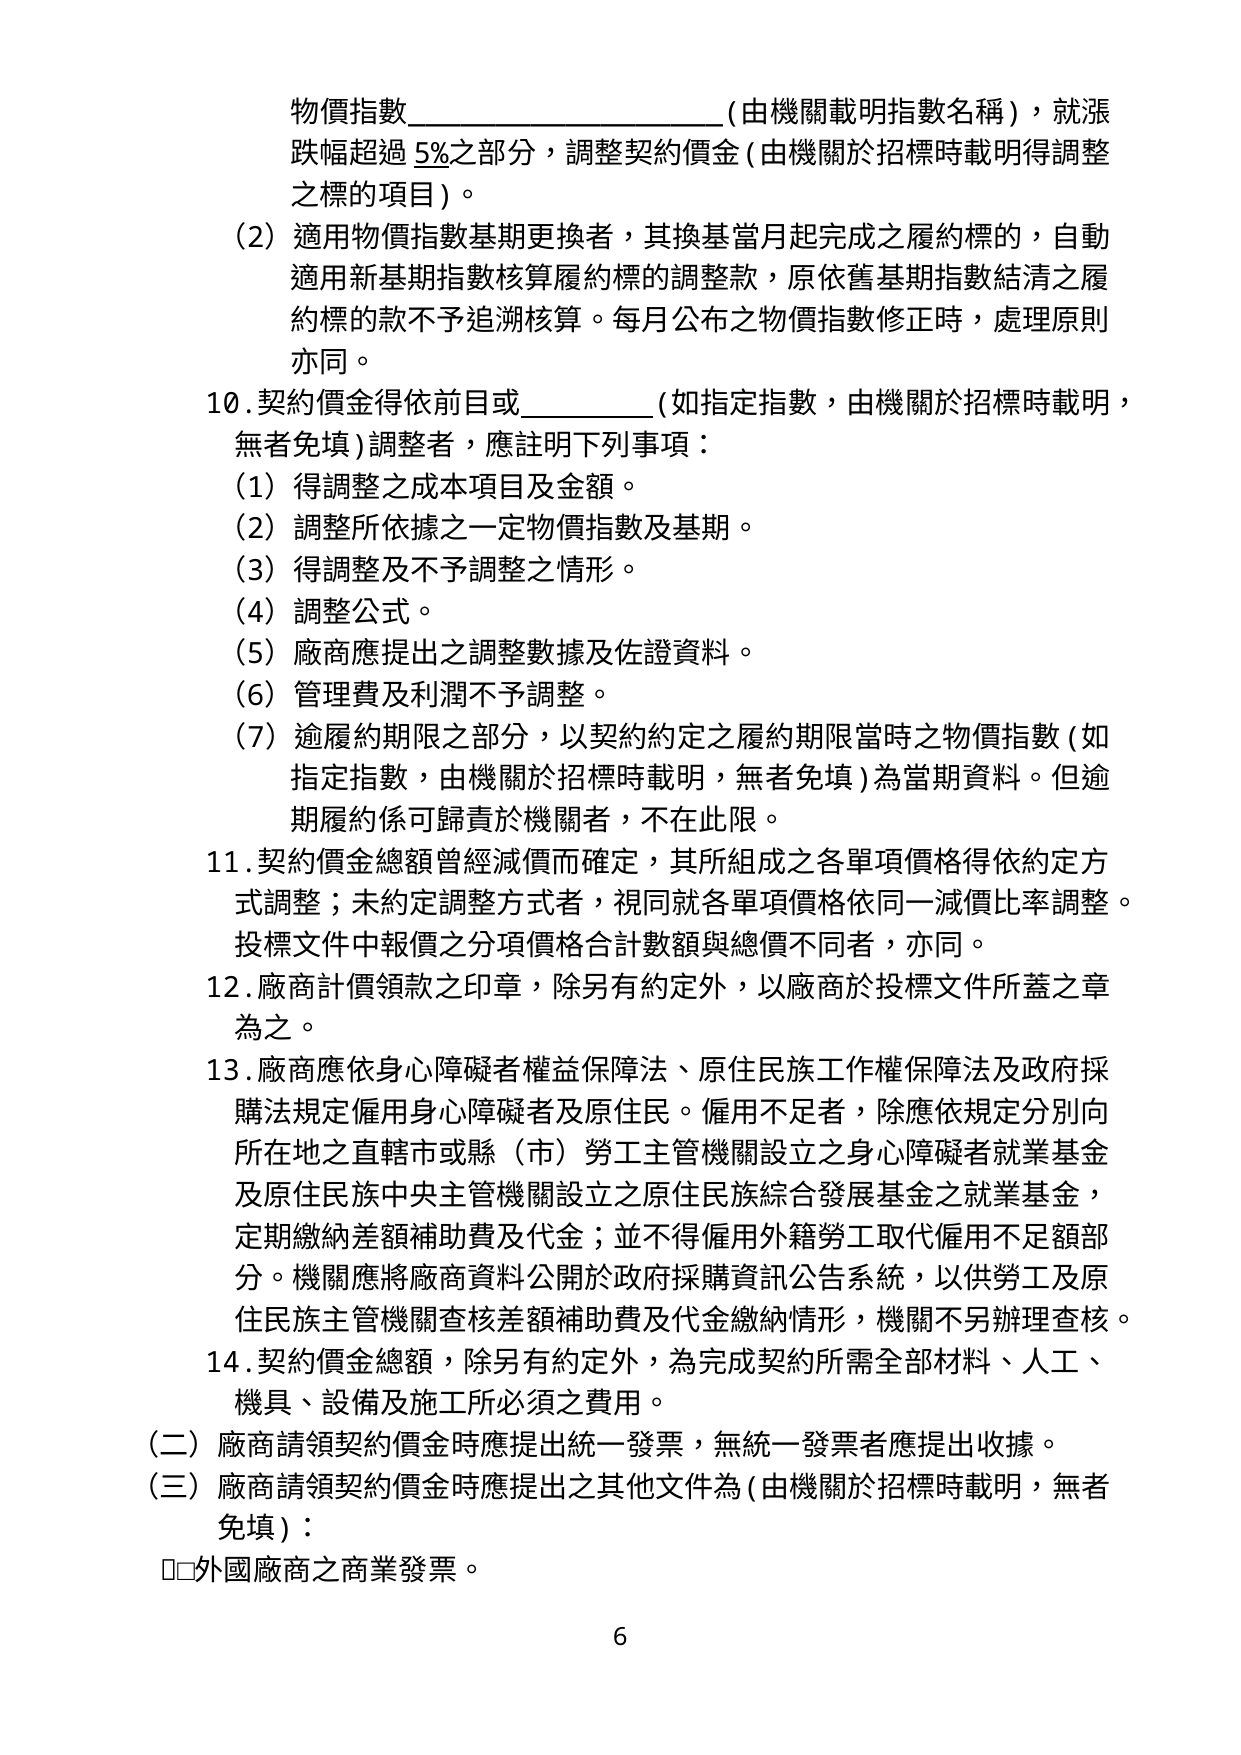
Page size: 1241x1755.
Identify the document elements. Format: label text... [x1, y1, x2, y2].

text 12.廠商計價領款之印章，除另有約定外，以廠商於投標文件所蓋之章為之。 [205, 964, 1110, 1047]
text （7）逾履約期限之部分，以契約約定之履約期限當時之物價指數(如指定指數，由機關於招標時載明，無者免填)為當期資料。但逾期履約係可歸責於機關者，不在此限。 [217, 714, 1110, 839]
text 13.廠商應依身心障礙者權益保障法、原住民族工作權保障法及政府採購法規定僱用身心障礙者及原住民。僱用不足者，除應依規定分別向所在地之直轄市或縣（市）勞工主管機關設立之身心障礙者就業基金及原住民族中央主管機關設立之原住民族綜合發展基金之就業基金，定期繳納差額補助費及代金；並不得僱用外籍勞工取代僱用不足額部分。機關應將廠商資料公開於政府採購資訊公告系統，以供勞工及原住民族主管機關查核差額補助費及代金繳納情形，機關不另辦理查核。 [205, 1047, 1110, 1339]
text 14.契約價金總額，除另有約定外，為完成契約所需全部材料、人工、機具、設備及施工所必須之費用。 [205, 1339, 1110, 1422]
text （6）管理費及利潤不予調整。 [217, 672, 1110, 714]
text （三）廠商請領契約價金時應提出之其他文件為(由機關於招標時載明，無者免填)： [130, 1464, 1110, 1547]
text （1）得調整之成本項目及金額。 [217, 464, 1110, 505]
text （5）廠商應提出之調整數據及佐證資料。 [217, 630, 1110, 672]
text （2）調整所依據之一定物價指數及基期。 [217, 505, 1110, 547]
text 10.契約價金得依前目或 (如指定指數，由機關於招標時載明，無者免填)調整者，應註明下列事項： [205, 380, 1110, 464]
text （4）調整公式。 [217, 589, 1110, 630]
text 物價指數__________________(由機關載明指數名稱)，就漲跌幅超過5%之部分，調整契約價金(由機關於招標時載明得調整之標的項目)。 [217, 89, 1110, 214]
text （二）廠商請領契約價金時應提出統一發票，無統一發票者應提出收據。 [130, 1422, 1110, 1464]
text （2）適用物價指數基期更換者，其換基當月起完成之履約標的，自動適用新基期指數核算履約標的調整款，原依舊基期指數結清之履約標的款不予追溯核算。每月公布之物價指數修正時，處理原則亦同。 [217, 214, 1110, 380]
text 11.契約價金總額曾經減價而確定，其所組成之各單項價格得依約定方式調整；未約定調整方式者，視同就各單項價格依同一減價比率調整。投標文件中報價之分項價格合計數額與總價不同者，亦同。 [205, 839, 1110, 964]
text （3）得調整及不予調整之情形。 [217, 547, 1110, 589]
text □外國廠商之商業發票。 [159, 1547, 1110, 1589]
